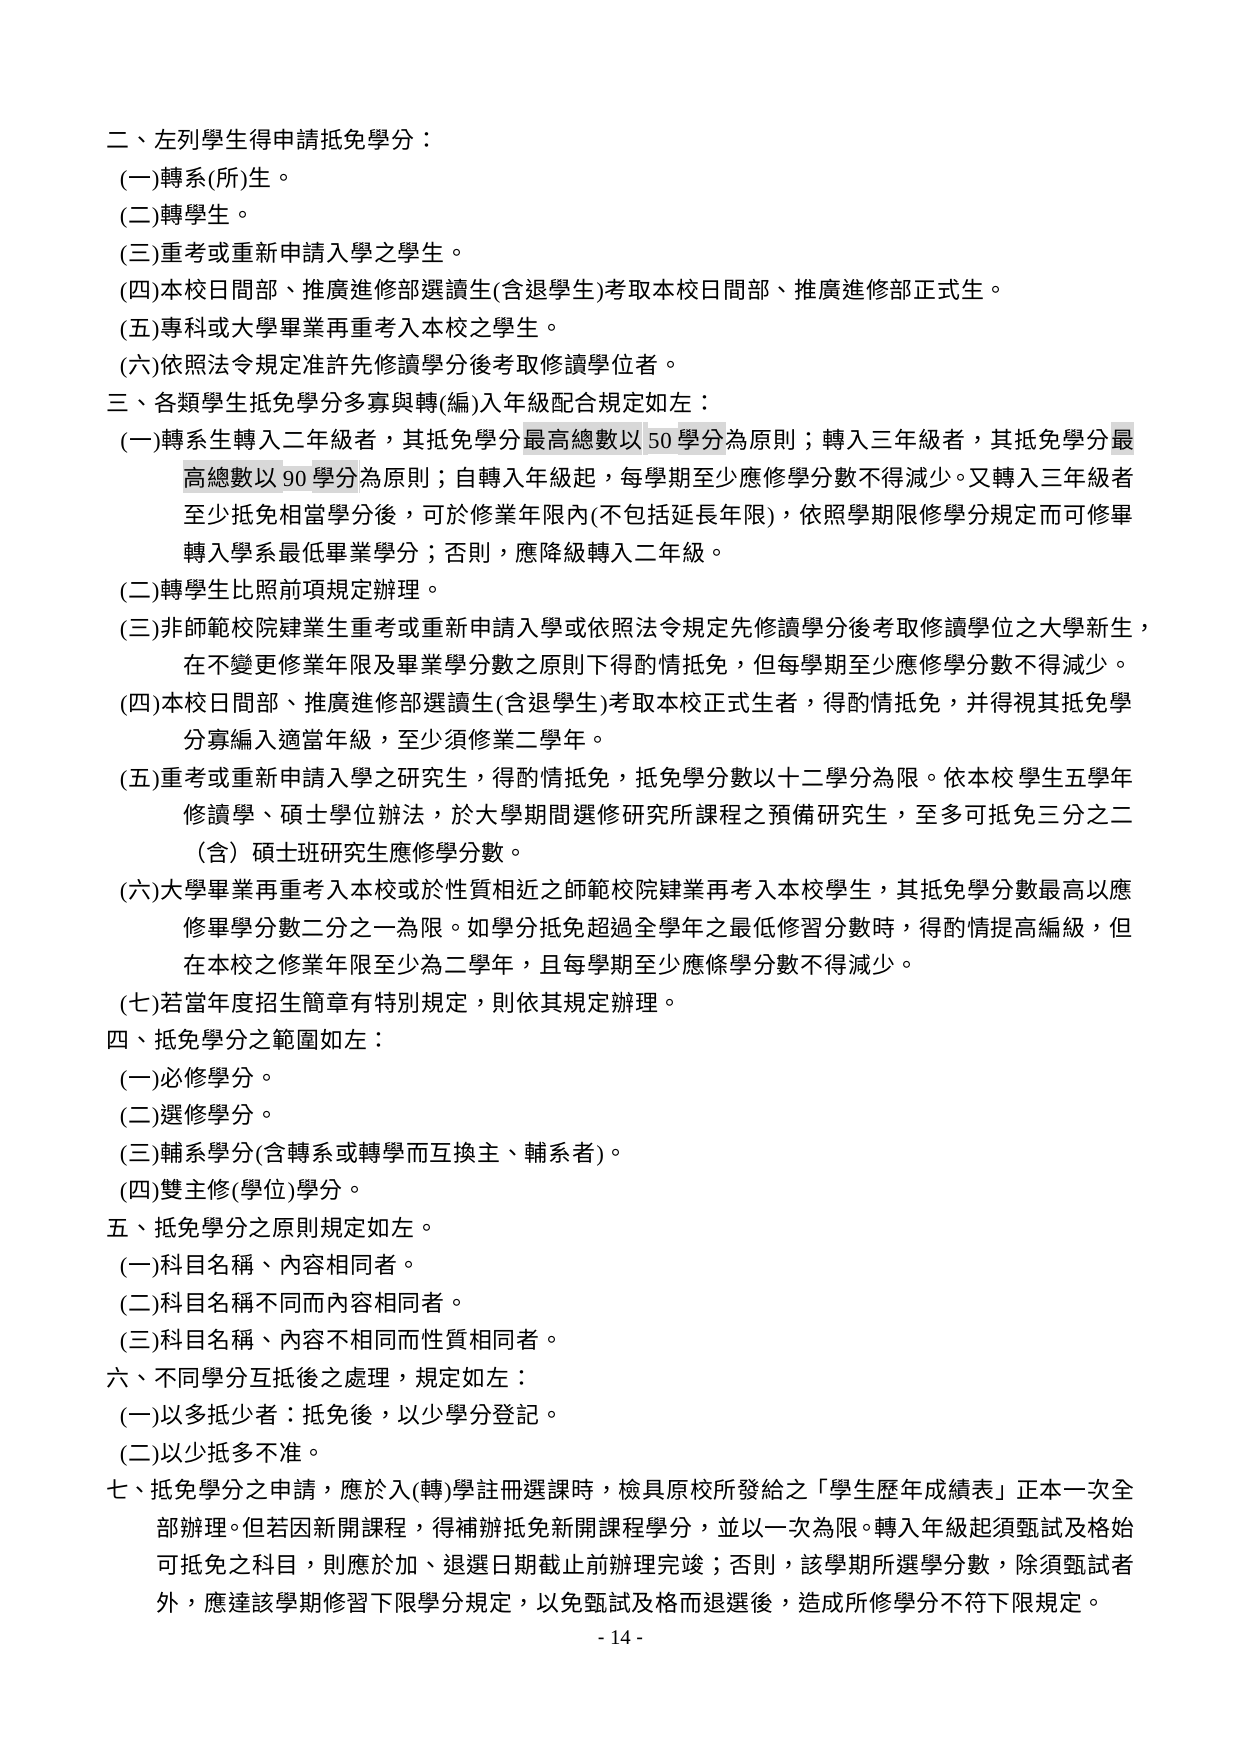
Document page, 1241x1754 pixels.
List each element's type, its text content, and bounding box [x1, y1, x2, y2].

text (一)以多抵少者：抵免後，以少學分登記。 [106, 1395, 1134, 1433]
text (二)選修學分。 [106, 1095, 1134, 1133]
text (二)轉學生。 [106, 195, 1134, 233]
text (一)科目名稱、內容相同者。 [106, 1245, 1134, 1283]
text (三)非師範校院肄業生重考或重新申請入學或依照法令規定先修讀學分後考取修讀學位之大學新生，在不變更修業年限及畢業學分數之原則下得酌情抵免，但每學期至少應修學分數不得減少。 [106, 608, 1134, 683]
text (六)依照法令規定准許先修讀學分後考取修讀學位者。 [106, 345, 1134, 383]
text 六、不同學分互抵後之處理，規定如左： [106, 1358, 1134, 1395]
text (三)輔系學分(含轉系或轉學而互換主、輔系者)。 [106, 1133, 1134, 1170]
text (四)雙主修(學位)學分。 [106, 1170, 1134, 1208]
text (三)科目名稱、內容不相同而性質相同者。 [106, 1320, 1134, 1358]
text (五)重考或重新申請入學之研究生，得酌情抵免，抵免學分數以十二學分為限。依本校學生五學年修讀學、碩士學位辦法，於大學期間選修研究所課程之預備研究生，至多可抵免三分之二（含）碩士班研究生應修學分數。 [106, 758, 1134, 870]
text (七)若當年度招生簡章有特別規定，則依其規定辦理。 [106, 983, 1134, 1020]
text (一)必修學分。 [106, 1058, 1134, 1095]
text (四)本校日間部、推廣進修部選讀生(含退學生)考取本校正式生者，得酌情抵免，并得視其抵免學分寡編入適當年級，至少須修業二學年。 [106, 683, 1134, 758]
text (六)大學畢業再重考入本校或於性質相近之師範校院肄業再考入本校學生，其抵免學分數最高以應修畢學分數二分之一為限。如學分抵免超過全學年之最低修習分數時，得酌情提高編級，但在本校之修業年限至少為二學年，且每學期至少應條學分數不得減少。 [106, 870, 1134, 983]
text (二)科目名稱不同而內容相同者。 [106, 1283, 1134, 1320]
text (二)轉學生比照前項規定辦理。 [106, 570, 1134, 608]
text 四、抵免學分之範圍如左： [106, 1020, 1134, 1058]
text (五)專科或大學畢業再重考入本校之學生。 [106, 308, 1134, 345]
text 七、抵免學分之申請，應於入(轉)學註冊選課時，檢具原校所發給之「學生歷年成績表」正本一次全部辦理。但若因新開課程，得補辦抵免新開課程學分，並以一次為限。轉入年級起須甄試及格始可抵免之科目，則應於加、退選日期截止前辦理完竣；否則，該學期所選學分數，除須甄試者外，應達該學期修習下限學分規定，以免甄試及格而退選後，造成所修學分不符下限規定。 [106, 1470, 1134, 1620]
text 二、左列學生得申請抵免學分： [106, 120, 1134, 158]
text 五、抵免學分之原則規定如左。 [106, 1208, 1134, 1245]
text (一)轉系(所)生。 [106, 158, 1134, 195]
text (二)以少抵多不准。 [106, 1433, 1134, 1470]
text (一)轉系生轉入二年級者，其抵免學分最高總數以50學分為原則；轉入三年級者，其抵免學分最高總數以90學分為原則；自轉入年級起，每學期至少應修學分數不得減少。又轉入三年級者至少抵免相當學分後，可於修業年限內(不包括延長年限)，依照學期限修學分規定而可修畢轉入學系最低畢業學分；否則，應降級轉入二年級。 [106, 420, 1134, 570]
text 三、各類學生抵免學分多寡與轉(編)入年級配合規定如左： [106, 383, 1134, 420]
text (三)重考或重新申請入學之學生。 [106, 233, 1134, 270]
text (四)本校日間部、推廣進修部選讀生(含退學生)考取本校日間部、推廣進修部正式生。 [106, 270, 1134, 308]
